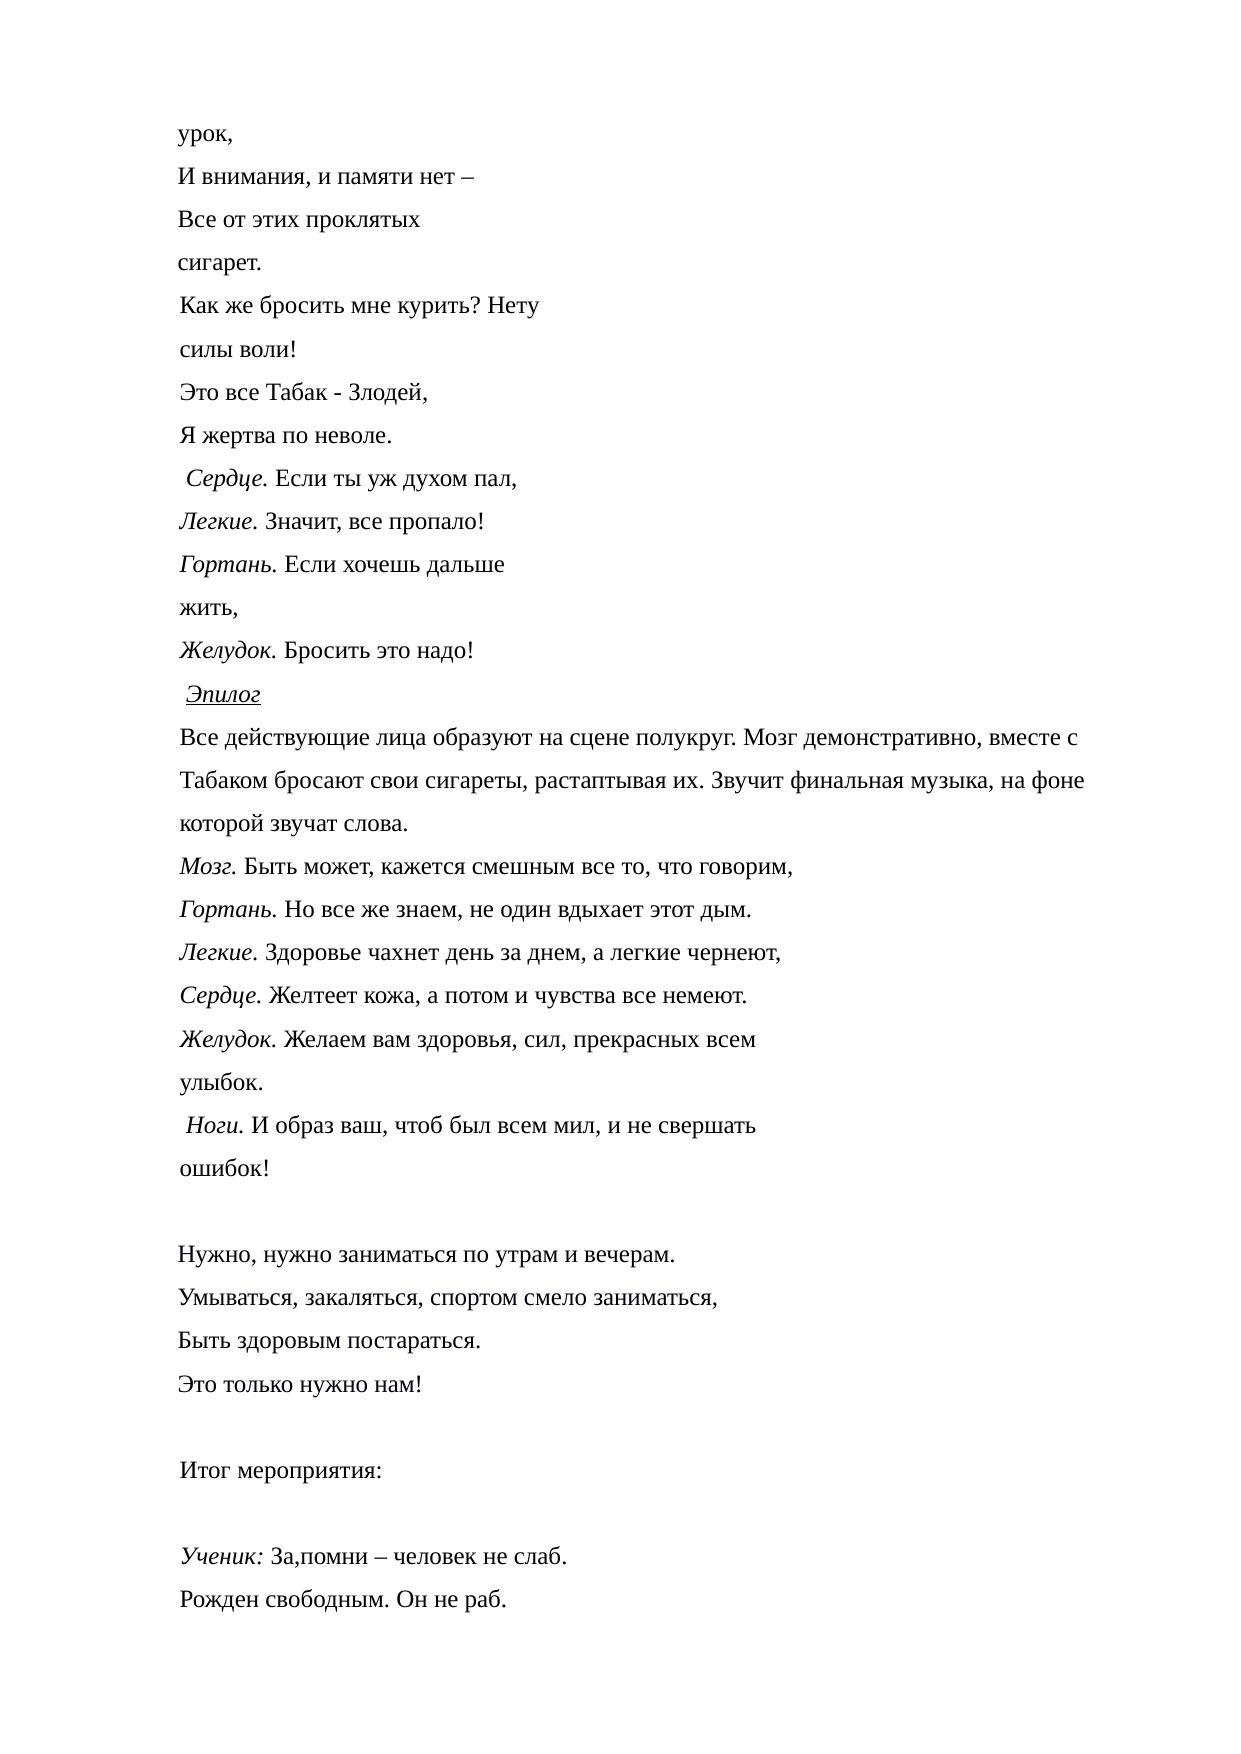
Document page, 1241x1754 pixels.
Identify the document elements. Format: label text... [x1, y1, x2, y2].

text Эпилог [179, 679, 545, 707]
text Я жертва по неволе. [179, 420, 545, 449]
text Сердце. Желтеет кожа, а потом и чувства все немеют. [179, 981, 829, 1009]
text Это все Табак - Злодей, [179, 377, 545, 406]
text Как же бросить мне курить? Нету силы воли! [179, 291, 545, 362]
text Легкие. Значит, все пропало! [179, 506, 545, 535]
text Гортань. Но все же знаем, не один вдыхает этот дым. [179, 894, 829, 923]
text Желудок. Желаем вам здоровья, сил, прекрасных всем улыбок. [179, 1024, 829, 1096]
text Ученик: За,помни – человек не слаб. Рожден свободным. Он не раб. [179, 1541, 829, 1613]
text Желудок. Бросить это надо! [179, 636, 545, 664]
text Гортань. Если хочешь дальше жить, [179, 549, 545, 621]
text Нужно, нужно заниматься по утрам и вечерам. Умываться, закаляться, спортом смело заниматься, Быть здоровым постараться. Это только нужно нам! [177, 1239, 1152, 1397]
text урок, И внимания, и памяти нет – Все от этих проклятых сигарет. [177, 118, 499, 276]
text Мозг. Быть может, кажется смешным все то, что говорим, [179, 851, 829, 880]
text Сердце. Если ты уж духом пал, [179, 463, 545, 492]
text Легкие. Здоровье чахнет день за днем, а легкие чернеют, [179, 937, 829, 966]
subtitle Итог мероприятия: [179, 1455, 1152, 1484]
text Ноги. И образ ваш, чтоб был всем мил, и не свершать ошибок! [179, 1110, 829, 1182]
text Все действующие лица образуют на сцене полукруг. Мозг демонстративно, вместе с Табаком бросают свои сигареты, растаптывая их. Звучит финальная музыка, на фоне которой звучат слова. [179, 722, 1127, 837]
